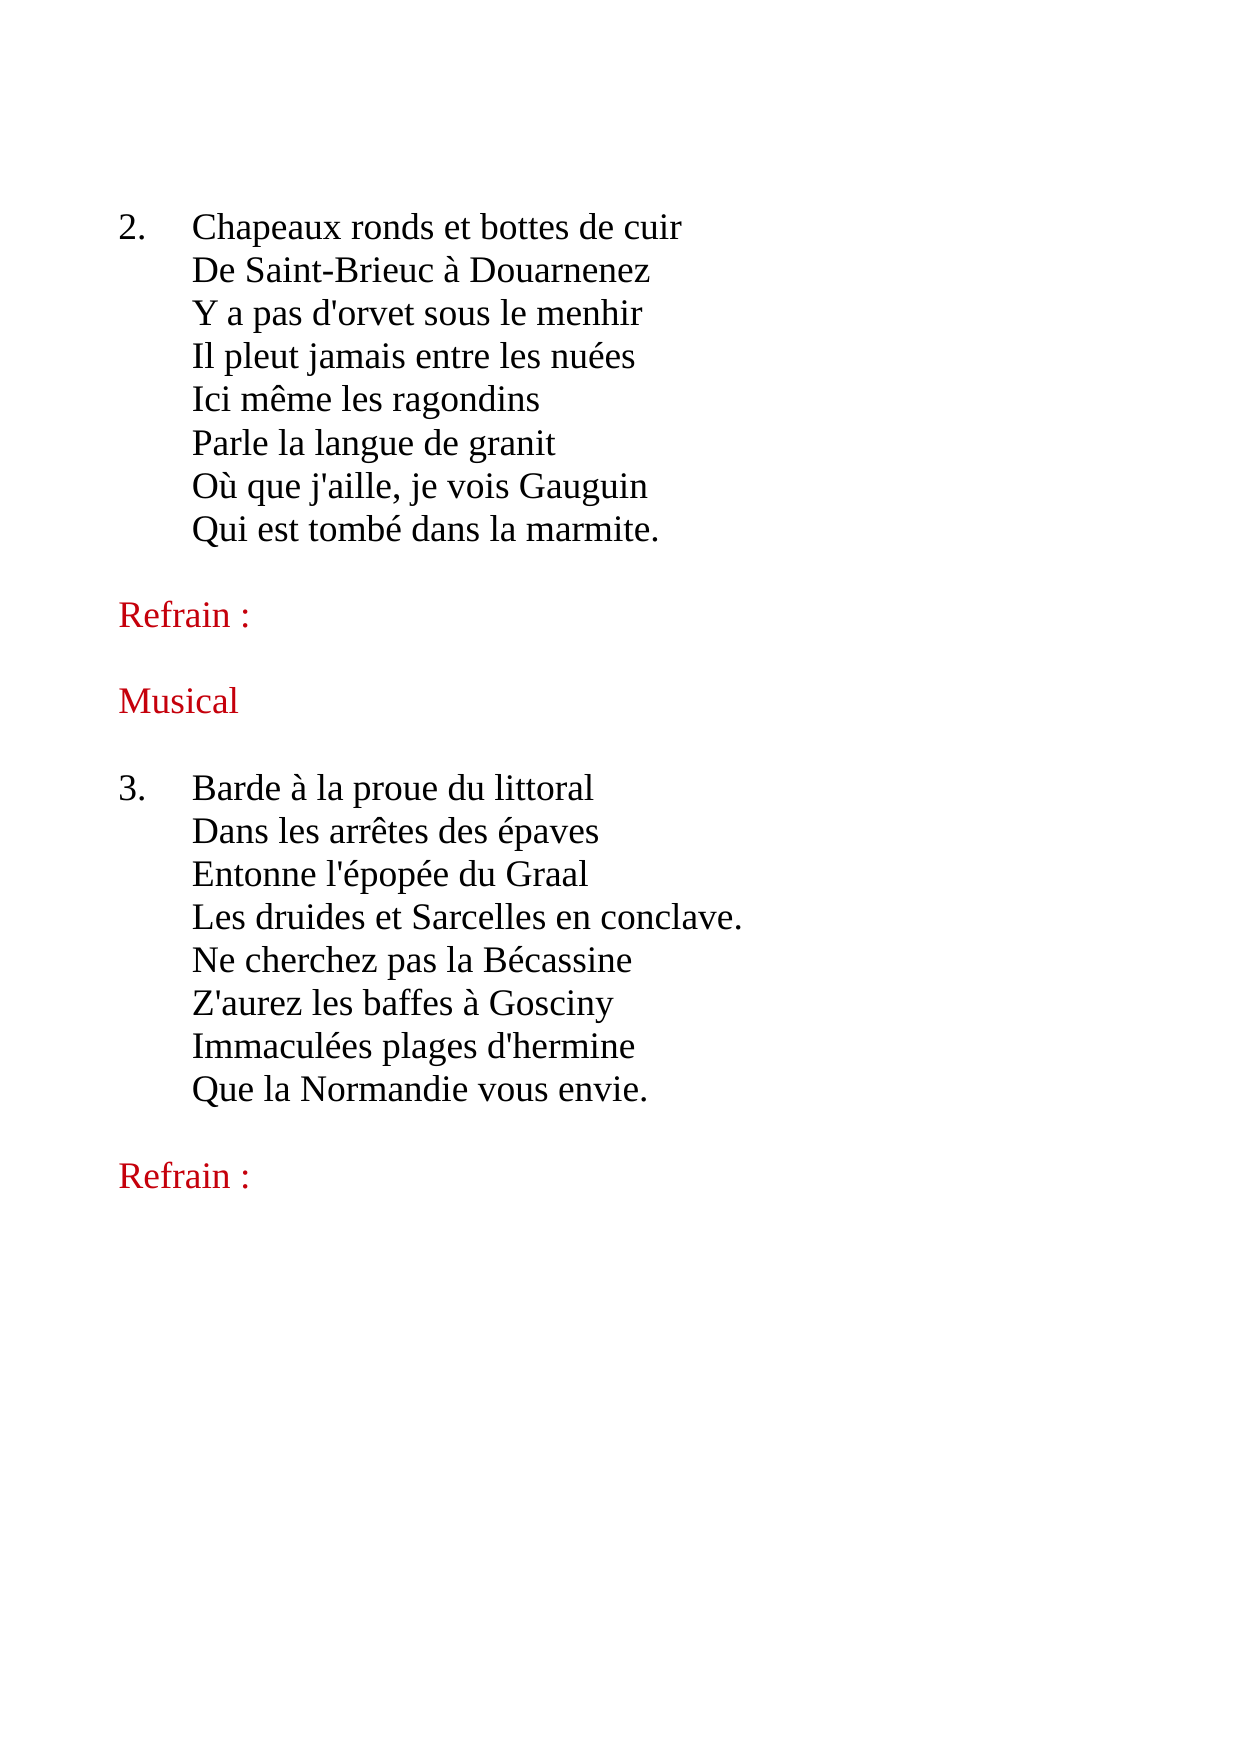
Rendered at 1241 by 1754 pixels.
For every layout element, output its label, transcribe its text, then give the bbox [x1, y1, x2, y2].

text Que la Normandie vous envie. [118, 1067, 1122, 1110]
text 2. Chapeaux ronds et bottes de cuir [118, 204, 1122, 247]
text Musical [118, 679, 1122, 722]
text Refrain : [118, 592, 1122, 636]
text De Saint-Brieuc à Douarnenez Y a pas d'orvet sous le menhir Il pleut jamais entre les nuées Ici même les ragondins Parle la langue de granit Où que j'aille, je vois Gauguin Qui est tombé dans la marmite. [118, 247, 1122, 592]
text Immaculées plages d'hermine [118, 1024, 1122, 1067]
text Refrain : [118, 1153, 1122, 1196]
text 3. Barde à la proue du littoral Dans les arrêtes des épaves Entonne l'épopée du Graal Les druides et Sarcelles en conclave. Ne cherchez pas la Bécassine Z'aurez les baffes à Gosciny [118, 722, 1122, 1024]
